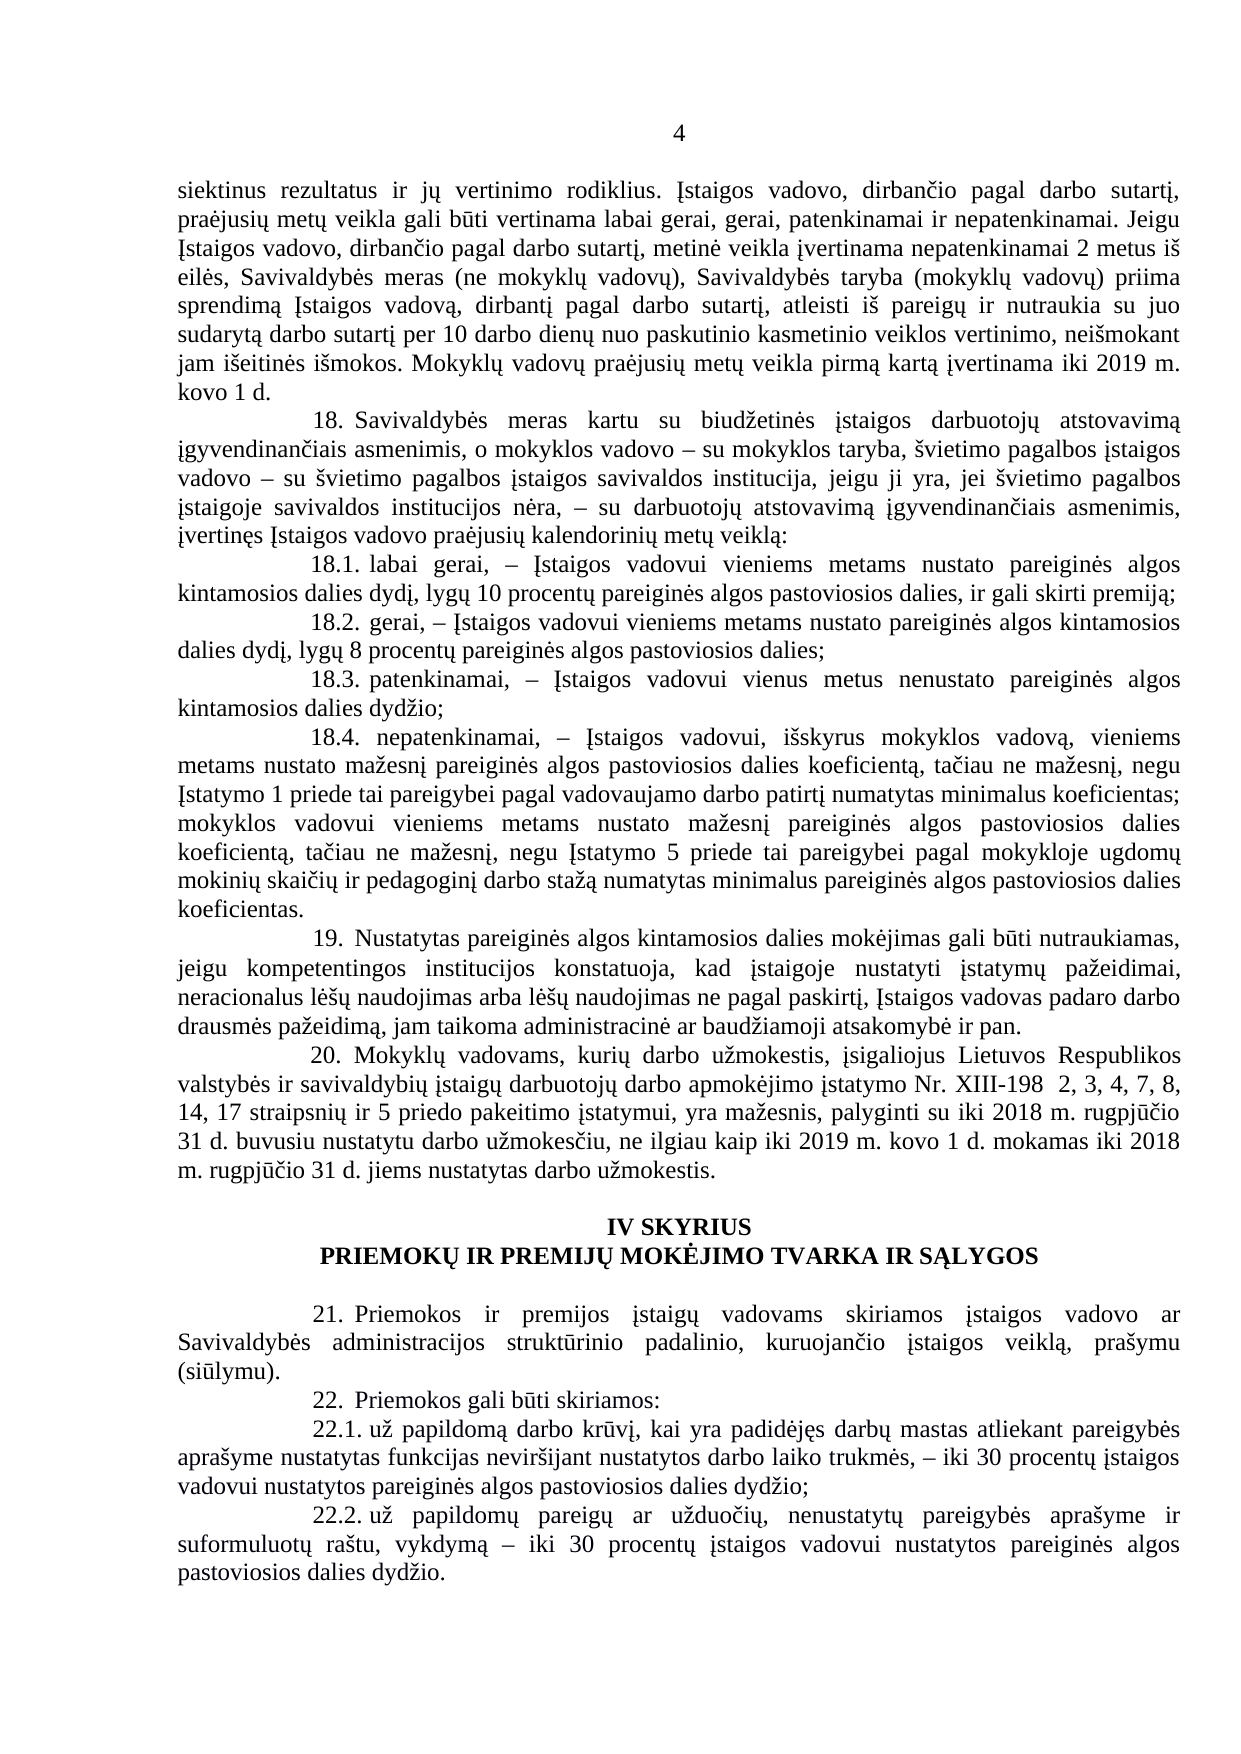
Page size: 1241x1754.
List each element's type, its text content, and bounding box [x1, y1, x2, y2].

text 20. Mokyklų vadovams, kurių darbo užmokestis, įsigaliojus Lietuvos Respublikos valstybės ir savivaldybių įstaigų darbuotojų darbo apmokėjimo įstatymo Nr. XIII-198 2, 3, 4, 7, 8, 14, 17 straipsnių ir 5 priedo pakeitimo įstatymui, yra mažesnis, palyginti su iki 2018 m. rugpjūčio 31 d. buvusiu nustatytu darbo užmokesčiu, ne ilgiau kaip iki 2019 m. kovo 1 d. mokamas iki 2018 m. rugpjūčio 31 d. jiems nustatytas darbo užmokestis. [177, 1040, 1181, 1184]
text 22. Priemokos gali būti skiriamos: [177, 1385, 1181, 1414]
text siektinus rezultatus ir jų vertinimo rodiklius. Įstaigos vadovo, dirbančio pagal darbo sutartį, praėjusių metų veikla gali būti vertinama labai gerai, gerai, patenkinamai ir nepatenkinamai. Jeigu Įstaigos vadovo, dirbančio pagal darbo sutartį, metinė veikla įvertinama nepatenkinamai 2 metus iš eilės, Savivaldybės meras (ne mokyklų vadovų), Savivaldybės taryba (mokyklų vadovų) priima sprendimą Įstaigos vadovą, dirbantį pagal darbo sutartį, atleisti iš pareigų ir nutraukia su juo sudarytą darbo sutartį per 10 darbo dienų nuo paskutinio kasmetinio veiklos vertinimo, neišmokant jam išeitinės išmokos. Mokyklų vadovų praėjusių metų veikla pirmą kartą įvertinama iki 2019 m. kovo 1 d. [177, 176, 1181, 406]
text 18.3. patenkinamai, – Įstaigos vadovui vienus metus nenustato pareiginės algos kintamosios dalies dydžio; [177, 664, 1181, 722]
text 19. Nustatytas pareiginės algos kintamosios dalies mokėjimas gali būti nutraukiamas, jeigu kompetentingos institucijos konstatuoja, kad įstaigoje nustatyti įstatymų pažeidimai, neracionalus lėšų naudojimas arba lėšų naudojimas ne pagal paskirtį, Įstaigos vadovas padaro darbo drausmės pažeidimą, jam taikoma administracinė ar baudžiamoji atsakomybė ir pan. [177, 923, 1181, 1040]
text 22.1. už papildomą darbo krūvį, kai yra padidėjęs darbų mastas atliekant pareigybės aprašyme nustatytas funkcijas neviršijant nustatytos darbo laiko trukmės, – iki 30 procentų įstaigos vadovui nustatytos pareiginės algos pastoviosios dalies dydžio; [177, 1414, 1181, 1500]
text 18. Savivaldybės meras kartu su biudžetinės įstaigos darbuotojų atstovavimą įgyvendinančiais asmenimis, o mokyklos vadovo – su mokyklos taryba, švietimo pagalbos įstaigos vadovo – su švietimo pagalbos įstaigos savivaldos institucija, jeigu ji yra, jei švietimo pagalbos įstaigoje savivaldos institucijos nėra, – su darbuotojų atstovavimą įgyvendinančiais asmenimis, įvertinęs Įstaigos vadovo praėjusių kalendorinių metų veiklą: [177, 406, 1181, 549]
text 21. Priemokos ir premijos įstaigų vadovams skiriamos įstaigos vadovo ar Savivaldybės administracijos struktūrinio padalinio, kuruojančio įstaigos veiklą, prašymu (siūlymu). [177, 1299, 1181, 1385]
text 18.1. labai gerai, – Įstaigos vadovui vieniems metams nustato pareiginės algos kintamosios dalies dydį, lygų 10 procentų pareiginės algos pastoviosios dalies, ir gali skirti premiją; [177, 549, 1181, 607]
text 22.2. už papildomų pareigų ar užduočių, nenustatytų pareigybės aprašyme ir suformuluotų raštu, vykdymą – iki 30 procentų įstaigos vadovui nustatytos pareiginės algos pastoviosios dalies dydžio. [177, 1500, 1181, 1586]
text IV SKYRIUS [177, 1212, 1181, 1241]
text 18.4. nepatenkinamai, – Įstaigos vadovui, išskyrus mokyklos vadovą, vieniems metams nustato mažesnį pareiginės algos pastoviosios dalies koeficientą, tačiau ne mažesnį, negu Įstatymo 1 priede tai pareigybei pagal vadovaujamo darbo patirtį numatytas minimalus koeficientas; mokyklos vadovui vieniems metams nustato mažesnį pareiginės algos pastoviosios dalies koeficientą, tačiau ne mažesnį, negu Įstatymo 5 priede tai pareigybei pagal mokykloje ugdomų mokinių skaičių ir pedagoginį darbo stažą numatytas minimalus pareiginės algos pastoviosios dalies koeficientas. [177, 722, 1181, 923]
text PRIEMOKŲ IR PREMIJŲ MOKĖJIMO TVARKA IR SĄLYGOS [177, 1241, 1181, 1270]
text 18.2. gerai, – Įstaigos vadovui vieniems metams nustato pareiginės algos kintamosios dalies dydį, lygų 8 procentų pareiginės algos pastoviosios dalies; [177, 607, 1181, 664]
